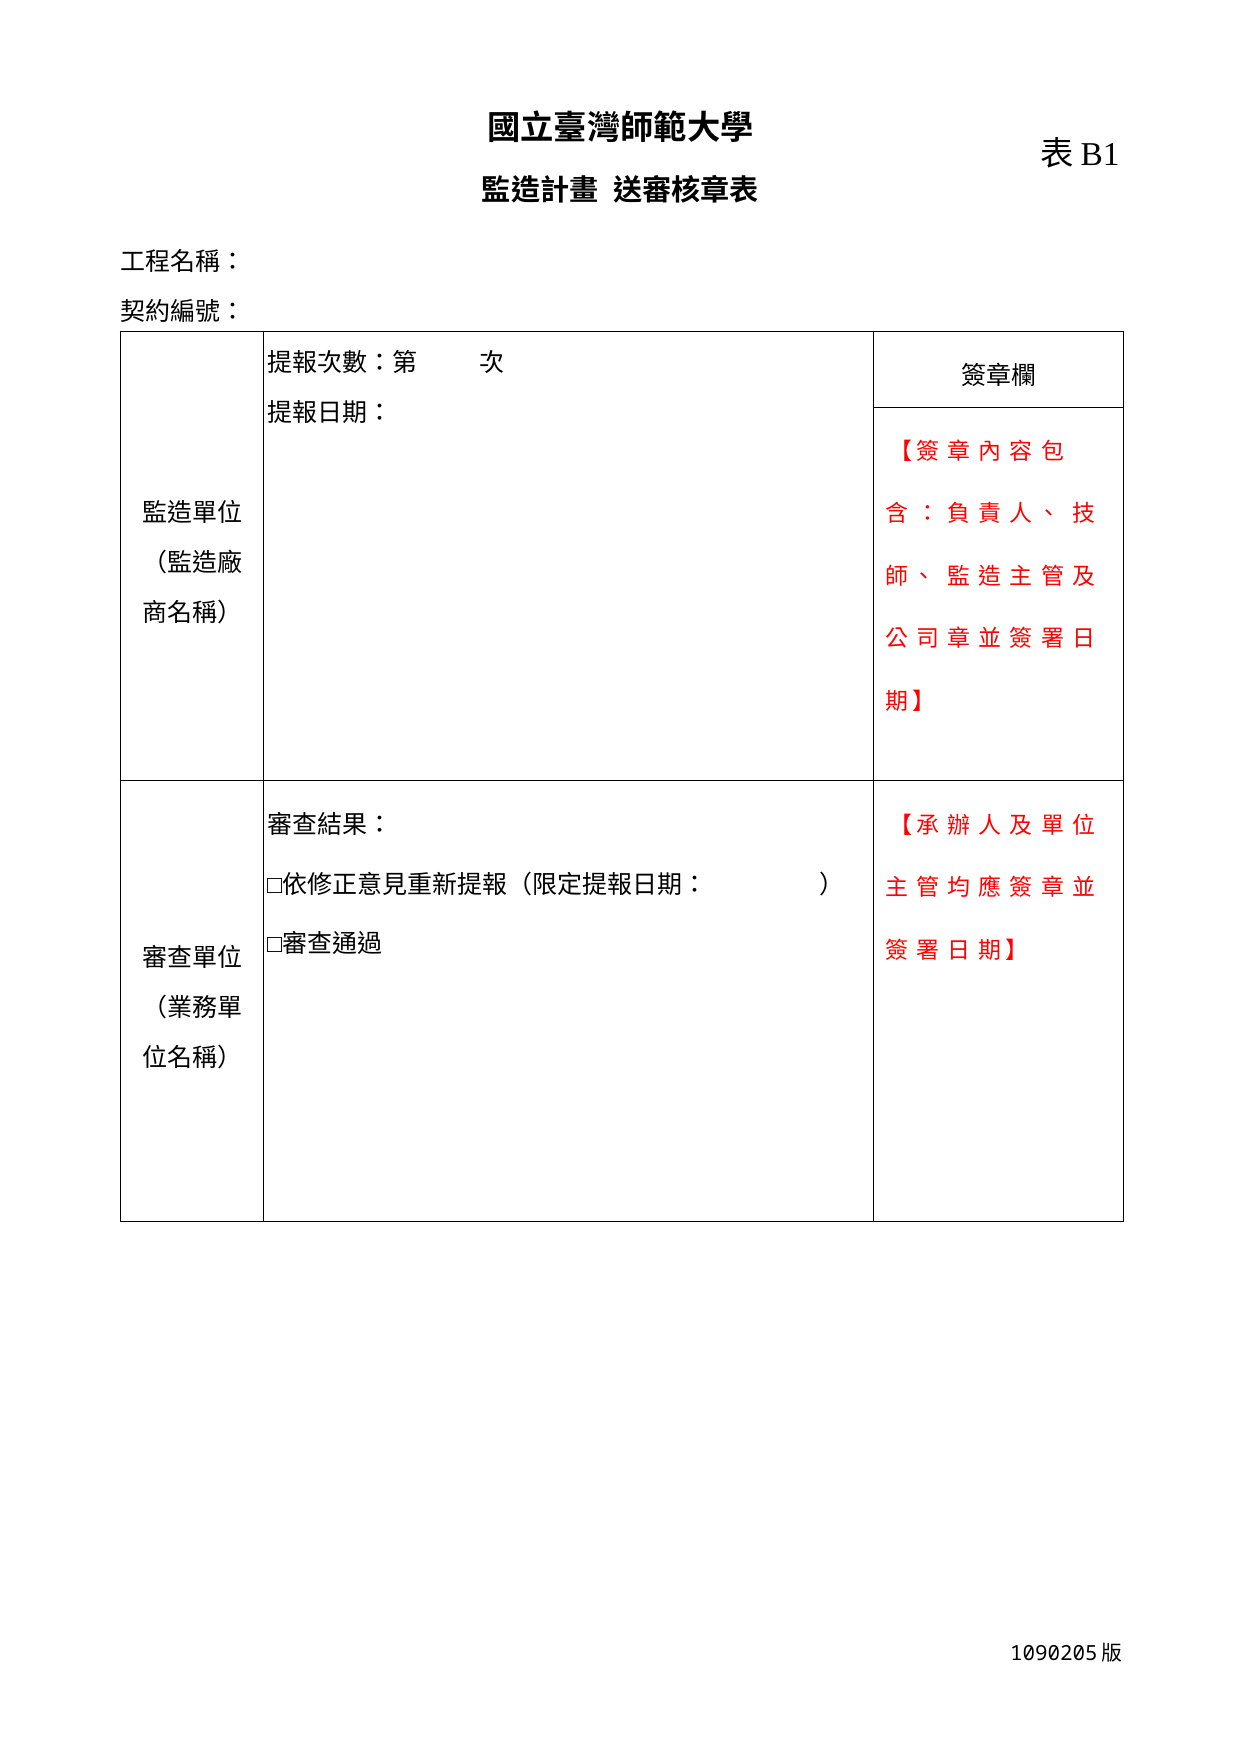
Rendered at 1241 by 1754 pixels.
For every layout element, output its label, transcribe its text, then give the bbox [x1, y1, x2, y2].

text 監造計畫 送審核章表 [120, 170, 1024, 207]
table_cell 【承辦人及單位主管均應簽章並簽署日期】 [874, 781, 1123, 1221]
text 國立臺灣師範大學 [1026, 119, 1197, 205]
table_header 提報次數：第 次 提報日期： [264, 332, 873, 780]
text 契約編號： [120, 281, 1120, 331]
table_header 簽章欄 [874, 332, 1123, 407]
table_header 監造單位（監造廠商名稱） [121, 332, 263, 780]
table_cell 【簽章內容包含：負責人、技師、監造主管及公司章並簽署日期】 [874, 408, 1123, 780]
table_cell 審查單位（業務單位名稱） [121, 781, 263, 1221]
text 工程名稱： [120, 231, 1120, 281]
text 國立臺灣師範大學 [120, 109, 1198, 147]
text 表B1 [1040, 126, 1182, 175]
table_cell 審查結果： □依修正意見重新提報（限定提報日期： ） □審查通過 [264, 781, 873, 1221]
